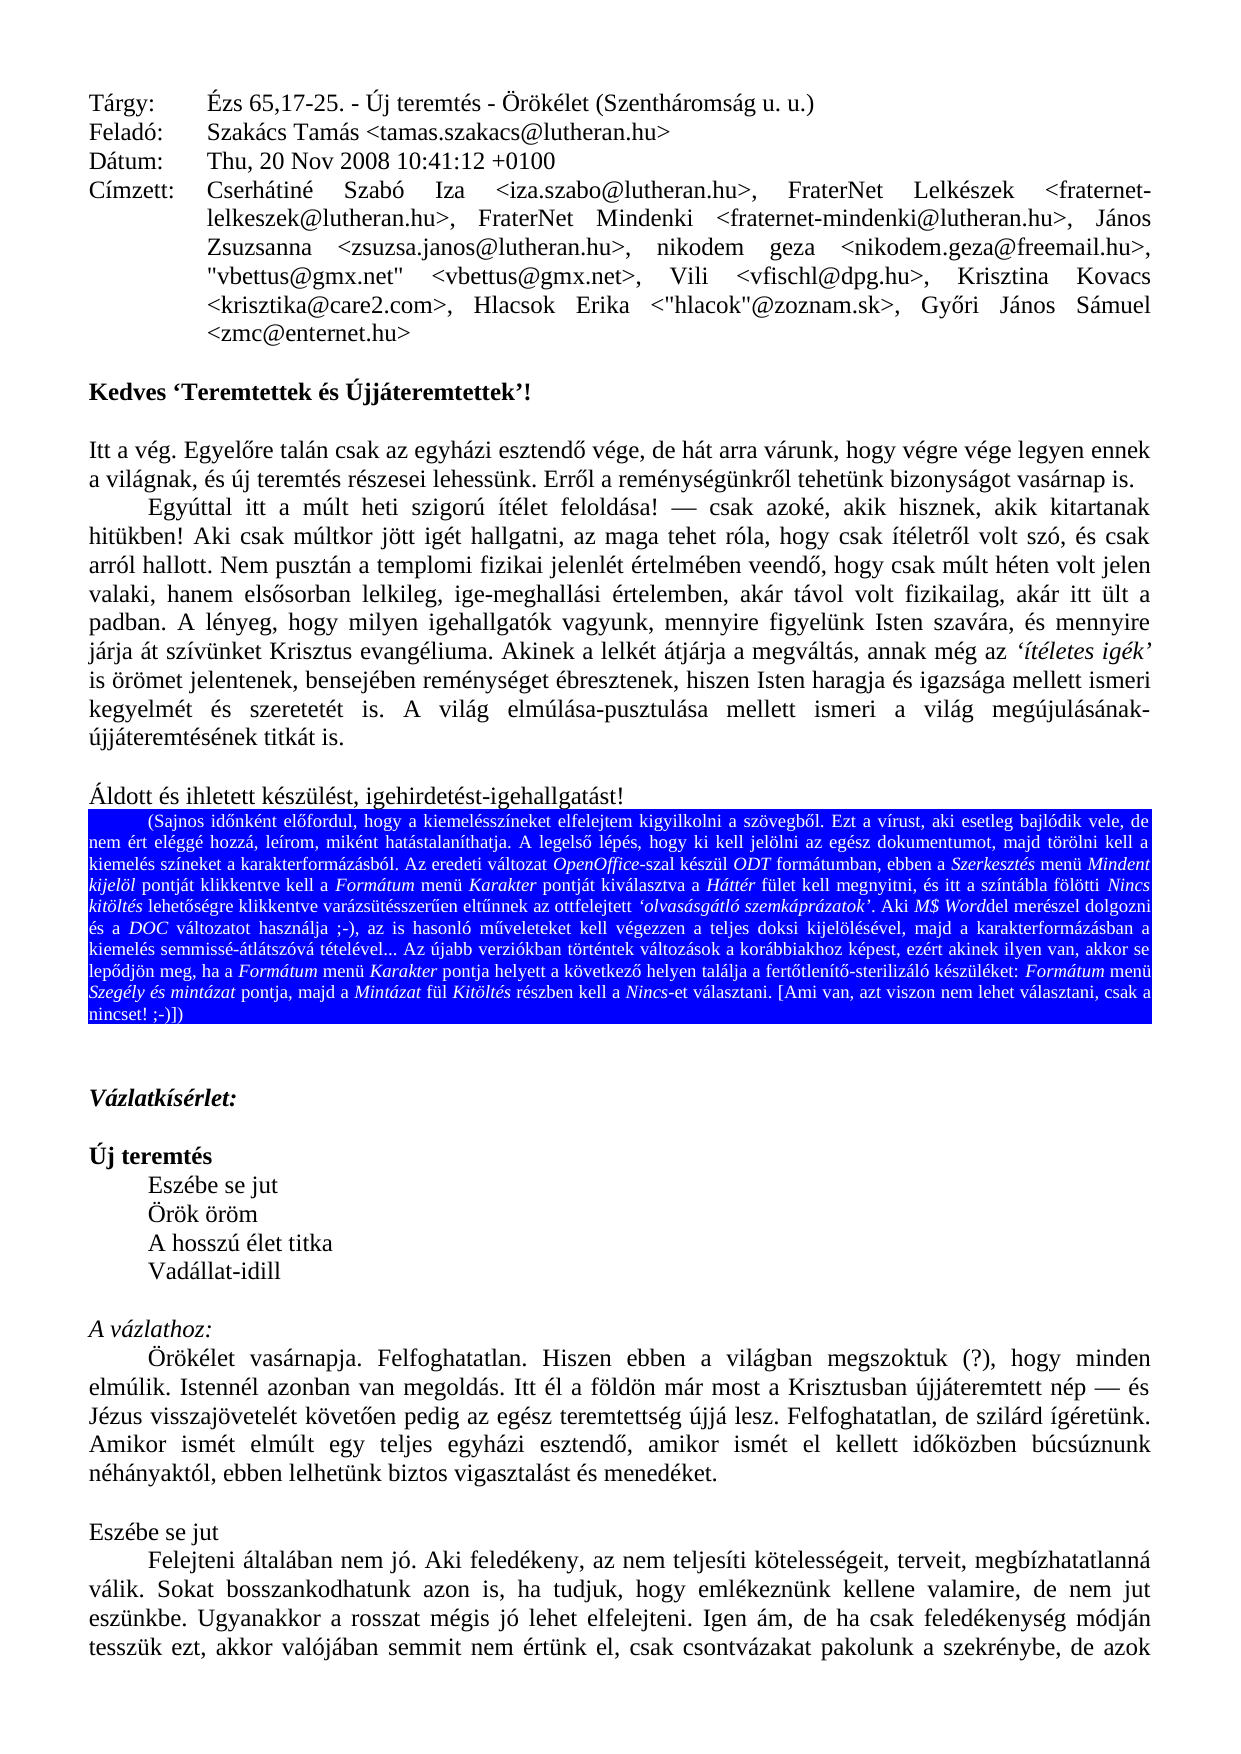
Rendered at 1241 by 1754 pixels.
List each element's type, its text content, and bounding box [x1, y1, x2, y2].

text Itt a vég. Egyelőre talán csak az egyházi esztendő vége, de hát arra várunk, hogy végre vége legyen ennek a világnak, és új teremtés részesei lehessünk. Erről a reménységünkről tehetünk bizonyságot vasárnap is. [88, 435, 1152, 492]
text Felejteni általában nem jó. Aki feledékeny, az nem teljesíti kötelességeit, terveit, megbízhatatlanná válik. Sokat bosszankodhatunk azon is, ha tudjuk, hogy emlékeznünk kellene valamire, de nem jut eszünkbe. Ugyanakkor a rosszat mégis jó lehet elfelejteni. Igen ám, de ha csak feledékenység módján tesszük ezt, akkor valójában semmit nem értünk el, csak csontvázakat pakolunk a szekrénybe, de azok [88, 1545, 1152, 1660]
text Eszébe se jut [88, 1517, 1152, 1545]
text Vadállat-idill [88, 1256, 1152, 1285]
text Örökélet vasárnapja. Felfoghatatlan. Hiszen ebben a világban megszoktuk (?), hogy minden elmúlik. Istennél azonban van megoldás. Itt él a földön már most a Krisztusban újjáteremtett nép ― és Jézus visszajövetelét követően pedig az egész teremtettség újjá lesz. Felfoghatatlan, de szilárd ígéretünk. Amikor ismét elmúlt egy teljes egyházi esztendő, amikor ismét el kellett időközben búcsúznunk néhányaktól, ebben lelhetünk biztos vigasztalást és menedéket. [88, 1343, 1152, 1487]
text Tárgy: Ézs 65,17-25. - Új teremtés - Örökélet (Szentháromság u. u.) [88, 88, 1152, 117]
text Új teremtés [88, 1141, 1152, 1170]
text Egyúttal itt a múlt heti szigorú ítélet feloldása! ― csak azoké, akik hisznek, akik kitartanak hitükben! Aki csak múltkor jött igét hallgatni, az maga tehet róla, hogy csak ítéletről volt szó, és csak arról hallott. Nem pusztán a templomi fizikai jelenlét értelmében veendő, hogy csak múlt héten volt jelen valaki, hanem elsősorban lelkileg, ige-meghallási értelemben, akár távol volt fizikailag, akár itt ült a padban. A lényeg, hogy milyen igehallgatók vagyunk, mennyire figyelünk Isten szavára, és mennyire járja át szívünket Krisztus evangéliuma. Akinek a lelkét átjárja a megváltás, annak még az ‘ítéletes igék’ is örömet jelentenek, bensejében reménységet ébresztenek, hiszen Isten haragja és igazsága mellett ismeri kegyelmét és szeretetét is. A világ elmúlása-pusztulása mellett ismeri a világ megújulásának-újjáteremtésének titkát is. [88, 492, 1152, 751]
text Örök öröm [88, 1199, 1152, 1228]
text Feladó: Szakács Tamás <tamas.szakacs@lutheran.hu> [88, 117, 1152, 146]
text Vázlatkísérlet: [88, 1083, 1152, 1112]
text A hosszú élet titka [88, 1228, 1152, 1256]
text Eszébe se jut [88, 1170, 1152, 1199]
text A vázlathoz: [88, 1314, 1152, 1343]
text Címzett: Cserhátiné Szabó Iza <iza.szabo@lutheran.hu>, FraterNet Lelkészek <fraternet-lelkeszek@lutheran.hu>, FraterNet Mindenki <fraternet-mindenki@lutheran.hu>, János Zsuzsanna <zsuzsa.janos@lutheran.hu>, nikodem geza <nikodem.geza@freemail.hu>, "vbettus@gmx.net" <vbettus@gmx.net>, Vili <vfischl@dpg.hu>, Krisztina Kovacs <krisztika@care2.com>, Hlacsok Erika <"hlacok"@zoznam.sk>, Győri János Sámuel <zmc@enternet.hu> [88, 175, 1152, 347]
text Dátum: Thu, 20 Nov 2008 10:41:12 +0100 [88, 146, 1152, 175]
text (Sajnos időnként előfordul, hogy a kiemelésszíneket elfelejtem kigyilkolni a szövegből. Ezt a vírust, aki esetleg bajlódik vele, de nem ért eléggé hozzá, leírom, miként hatástalaníthatja. A legelső lépés, hogy ki kell jelölni az egész dokumentumot, majd törölni kell a kiemelés színeket a karakterformázásból. Az eredeti változat OpenOffice-szal készül ODT formátumban, ebben a Szerkesztés menü Mindent kijelöl pontját klikkentve kell a Formátum menü Karakter pontját kiválasztva a Háttér fület kell megnyitni, és itt a színtábla fölötti Nincs kitöltés lehetőségre klikkentve varázsütésszerűen eltűnnek az ottfelejtett ‘olvasásgátló szemkáprázatok’. Aki M$ Worddel merészel dolgozni és a DOC változatot használja ;‑), az is hasonló műveleteket kell végezzen a teljes doksi kijelölésével, majd a karakterformázásban a kiemelés semmissé-átlátszóvá tételével... Az újabb verziókban történtek változások a korábbiakhoz képest, ezért akinek ilyen van, akkor se lepődjön meg, ha a Formátum menü Karakter pontja helyett a következő helyen találja a fertőtlenítő-sterilizáló készüléket: Formátum menü Szegély és mintázat pontja, majd a Mintázat fül Kitöltés részben kell a Nincs-et választani. [Ami van, azt viszon nem lehet választani, csak a nincset! ;‑)]) [88, 809, 1152, 1024]
text Áldott és ihletett készülést, igehirdetést-igehallgatást! [88, 781, 1152, 809]
subtitle Kedves ‘Teremtettek és Újjáteremtettek’! [88, 377, 1152, 406]
